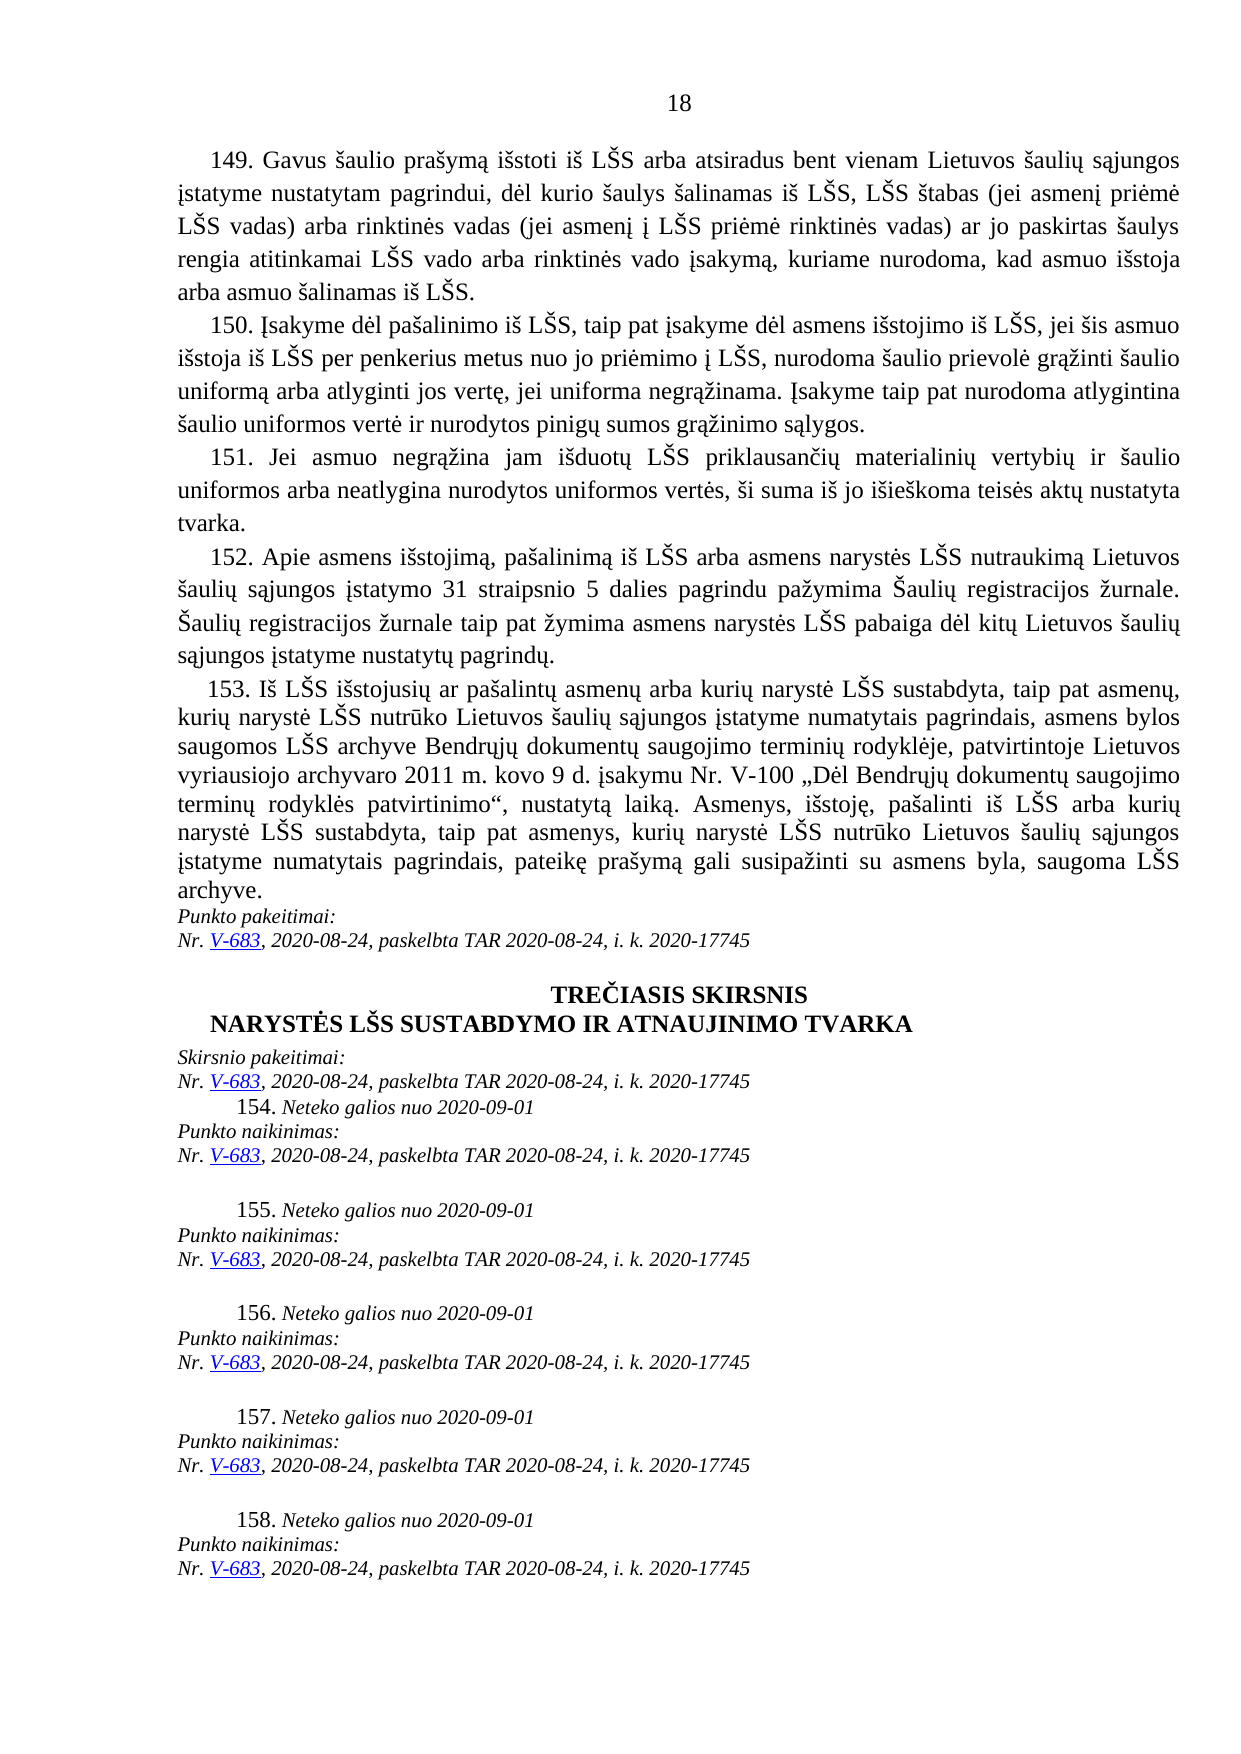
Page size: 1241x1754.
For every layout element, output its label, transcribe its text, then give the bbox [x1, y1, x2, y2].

text 153. Iš LŠS išstojusių ar pašalintų asmenų arba kurių narystė LŠS sustabdyta, taip pat asmenų, kurių narystė LŠS nutrūko Lietuvos šaulių sąjungos įstatyme numatytais pagrindais, asmens bylos saugomos LŠS archyve Bendrųjų dokumentų saugojimo terminių rodyklėje, patvirtintoje Lietuvos vyriausiojo archyvaro 2011 m. kovo 9 d. įsakymu Nr. V-100 „Dėl Bendrųjų dokumentų saugojimo terminų rodyklės patvirtinimo“, nustatytą laiką. Asmenys, išstoję, pašalinti iš LŠS arba kurių narystė LŠS sustabdyta, taip pat asmenys, kurių narystė LŠS nutrūko Lietuvos šaulių sąjungos įstatyme numatytais pagrindais, pateikę prašymą gali susipažinti su asmens byla, saugoma LŠS archyve. [177, 674, 1181, 904]
text 155. Neteko galios nuo 2020-09-01 [177, 1196, 1181, 1223]
text Skirsnio pakeitimai: [177, 1045, 1181, 1069]
text Nr. V-683, 2020-08-24, paskelbta TAR 2020-08-24, i. k. 2020-17745 [177, 1247, 1181, 1271]
text Punkto naikinimas: [177, 1119, 1181, 1143]
text 157. Neteko galios nuo 2020-09-01 [177, 1403, 1181, 1429]
text 152. Apie asmens išstojimą, pašalinimą iš LŠS arba asmens narystės LŠS nutraukimą Lietuvos šaulių sąjungos įstatymo 31 straipsnio 5 dalies pagrindu pažymima Šaulių registracijos žurnale. Šaulių registracijos žurnale taip pat žymima asmens narystės LŠS pabaiga dėl kitų Lietuvos šaulių sąjungos įstatyme nustatytų pagrindų. [177, 542, 1181, 669]
text Punkto pakeitimai: [177, 904, 1181, 928]
text Nr. V-683, 2020-08-24, paskelbta TAR 2020-08-24, i. k. 2020-17745 [177, 1069, 1181, 1093]
text Nr. V-683, 2020-08-24, paskelbta TAR 2020-08-24, i. k. 2020-17745 [177, 1453, 1181, 1477]
text Punkto naikinimas: [177, 1223, 1181, 1247]
text Nr. V-683, 2020-08-24, paskelbta TAR 2020-08-24, i. k. 2020-17745 [177, 1556, 1181, 1580]
text Punkto naikinimas: [177, 1429, 1181, 1453]
text Nr. V-683, 2020-08-24, paskelbta TAR 2020-08-24, i. k. 2020-17745 [177, 1143, 1181, 1167]
text NARYSTĖS LŠS SUSTABDYMO IR ATNAUJINIMO TVARKA [177, 1009, 1181, 1038]
text 149. Gavus šaulio prašymą išstoti iš LŠS arba atsiradus bent vienam Lietuvos šaulių sąjungos įstatyme nustatytam pagrindui, dėl kurio šaulys šalinamas iš LŠS, LŠS štabas (jei asmenį priėmė LŠS vadas) arba rinktinės vadas (jei asmenį į LŠS priėmė rinktinės vadas) ar jo paskirtas šaulys rengia atitinkamai LŠS vado arba rinktinės vado įsakymą, kuriame nurodoma, kad asmuo išstoja arba asmuo šalinamas iš LŠS. [177, 145, 1181, 306]
text Punkto naikinimas: [177, 1532, 1181, 1556]
text TREČIASIS SKIRSNIS [177, 981, 1181, 1009]
text 154. Neteko galios nuo 2020-09-01 [177, 1093, 1181, 1119]
text 158. Neteko galios nuo 2020-09-01 [177, 1506, 1181, 1532]
text Nr. V-683, 2020-08-24, paskelbta TAR 2020-08-24, i. k. 2020-17745 [177, 1350, 1181, 1374]
text Nr. V-683, 2020-08-24, paskelbta TAR 2020-08-24, i. k. 2020-17745 [177, 928, 1181, 952]
text 151. Jei asmuo negrąžina jam išduotų LŠS priklausančių materialinių vertybių ir šaulio uniformos arba neatlygina nurodytos uniformos vertės, ši suma iš jo išieškoma teisės aktų nustatyta tvarka. [177, 442, 1181, 537]
text 150. Įsakyme dėl pašalinimo iš LŠS, taip pat įsakyme dėl asmens išstojimo iš LŠS, jei šis asmuo išstoja iš LŠS per penkerius metus nuo jo priėmimo į LŠS, nurodoma šaulio prievolė grąžinti šaulio uniformą arba atlyginti jos vertę, jei uniforma negrąžinama. Įsakyme taip pat nurodoma atlygintina šaulio uniformos vertė ir nurodytos pinigų sumos grąžinimo sąlygos. [177, 310, 1181, 438]
text Punkto naikinimas: [177, 1326, 1181, 1350]
text 156. Neteko galios nuo 2020-09-01 [177, 1299, 1181, 1326]
